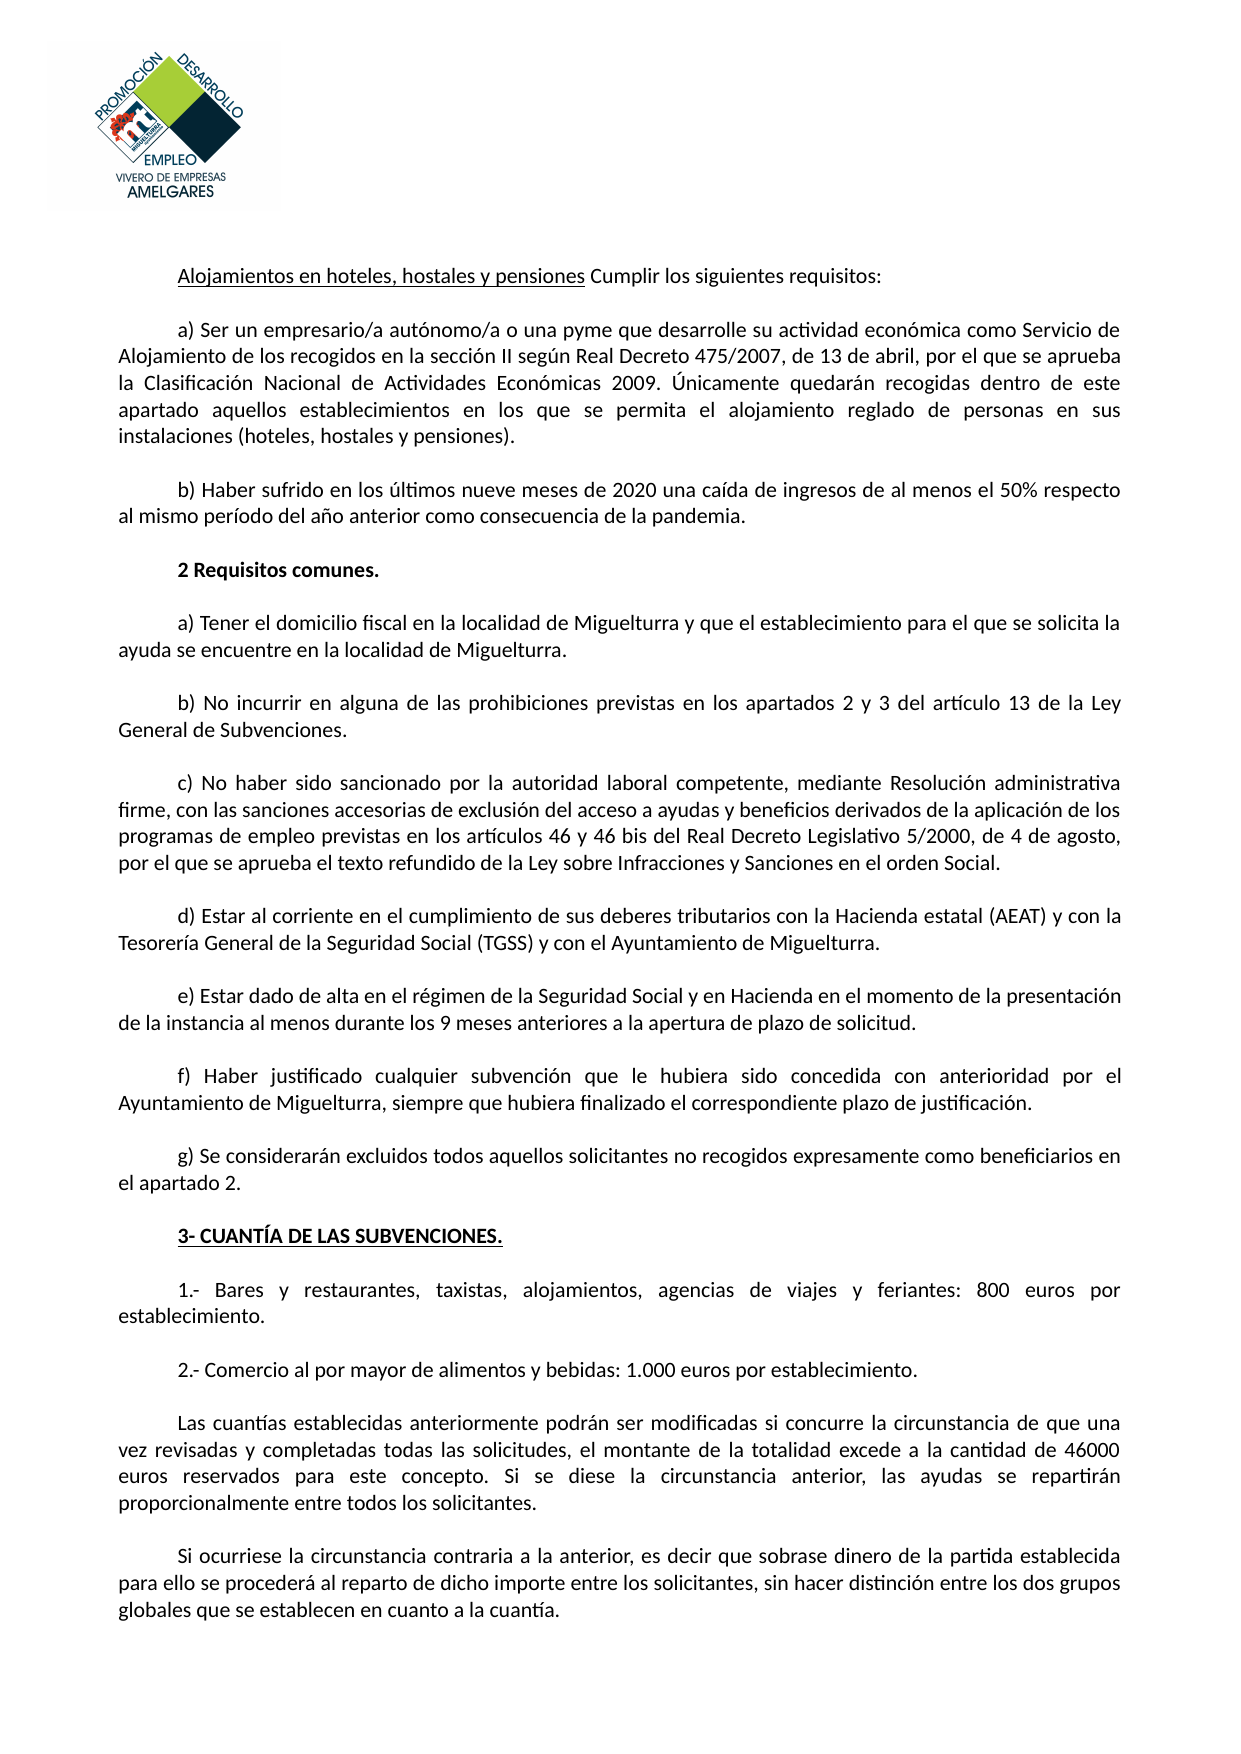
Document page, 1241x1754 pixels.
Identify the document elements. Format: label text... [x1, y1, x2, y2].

text b) No incurrir en alguna de las prohibiciones previstas en los apartados 2 y 3 del artículo 13 de la Ley General de Subvenciones. [118, 689, 1122, 743]
text d) Estar al corriente en el cumplimiento de sus deberes tributarios con la Hacienda estatal (AEAT) y con la Tesorería General de la Seguridad Social (TGSS) y con el Ayuntamiento de Miguelturra. [118, 903, 1122, 956]
text b) Haber sufrido en los últimos nueve meses de 2020 una caída de ingresos de al menos el 50% respecto al mismo período del año anterior como consecuencia de la pandemia. [118, 476, 1122, 529]
text 2 Requisitos comunes. [118, 556, 1122, 583]
picture [46, 41, 282, 211]
text g) Se considerarán excluidos todos aquellos solicitantes no recogidos expresamente como beneficiarios en el apartado 2. [118, 1143, 1122, 1196]
text 2.- Comercio al por mayor de alimentos y bebidas: 1.000 euros por establecimiento. [118, 1356, 1122, 1383]
text e) Estar dado de alta en el régimen de la Seguridad Social y en Hacienda en el momento de la presentación de la instancia al menos durante los 9 meses anteriores a la apertura de plazo de solicitud. [118, 983, 1122, 1036]
text c) No haber sido sancionado por la autoridad laboral competente, mediante Resolución administrativa firme, con las sanciones accesorias de exclusión del acceso a ayudas y beneficios derivados de la aplicación de los programas de empleo previstas en los artículos 46 y 46 bis del Real Decreto Legislativo 5/2000, de 4 de agosto, por el que se aprueba el texto refundido de la Ley sobre Infracciones y Sanciones en el orden Social. [118, 769, 1122, 876]
text f) Haber justificado cualquier subvención que le hubiera sido concedida con anterioridad por el Ayuntamiento de Miguelturra, siempre que hubiera finalizado el correspondiente plazo de justificación. [118, 1063, 1122, 1116]
text Las cuantías establecidas anteriormente podrán ser modificadas si concurre la circunstancia de que una vez revisadas y completadas todas las solicitudes, el montante de la totalidad excede a la cantidad de 46000 euros reservados para este concepto. Si se diese la circunstancia anterior, las ayudas se repartirán proporcionalmente entre todos los solicitantes. [118, 1409, 1122, 1516]
text Alojamientos en hoteles, hostales y pensiones Cumplir los siguientes requisitos: [118, 263, 1122, 289]
text Si ocurriese la circunstancia contraria a la anterior, es decir que sobrase dinero de la partida establecida para ello se procederá al reparto de dicho importe entre los solicitantes, sin hacer distinción entre los dos grupos globales que se establecen en cuanto a la cuantía. [118, 1543, 1122, 1623]
text a) Ser un empresario/a autónomo/a o una pyme que desarrolle su actividad económica como Servicio de Alojamiento de los recogidos en la sección II según Real Decreto 475/2007, de 13 de abril, por el que se aprueba la Clasificación Nacional de Actividades Económicas 2009. Únicamente quedarán recogidas dentro de este apartado aquellos establecimientos en los que se permita el alojamiento reglado de personas en sus instalaciones (hoteles, hostales y pensiones). [118, 316, 1122, 449]
text 3- CUANTÍA DE LAS SUBVENCIONES. [118, 1223, 1122, 1249]
text 1.- Bares y restaurantes, taxistas, alojamientos, agencias de viajes y feriantes: 800 euros por establecimiento. [118, 1276, 1122, 1329]
text a) Tener el domicilio fiscal en la localidad de Miguelturra y que el establecimiento para el que se solicita la ayuda se encuentre en la localidad de Miguelturra. [118, 609, 1122, 663]
